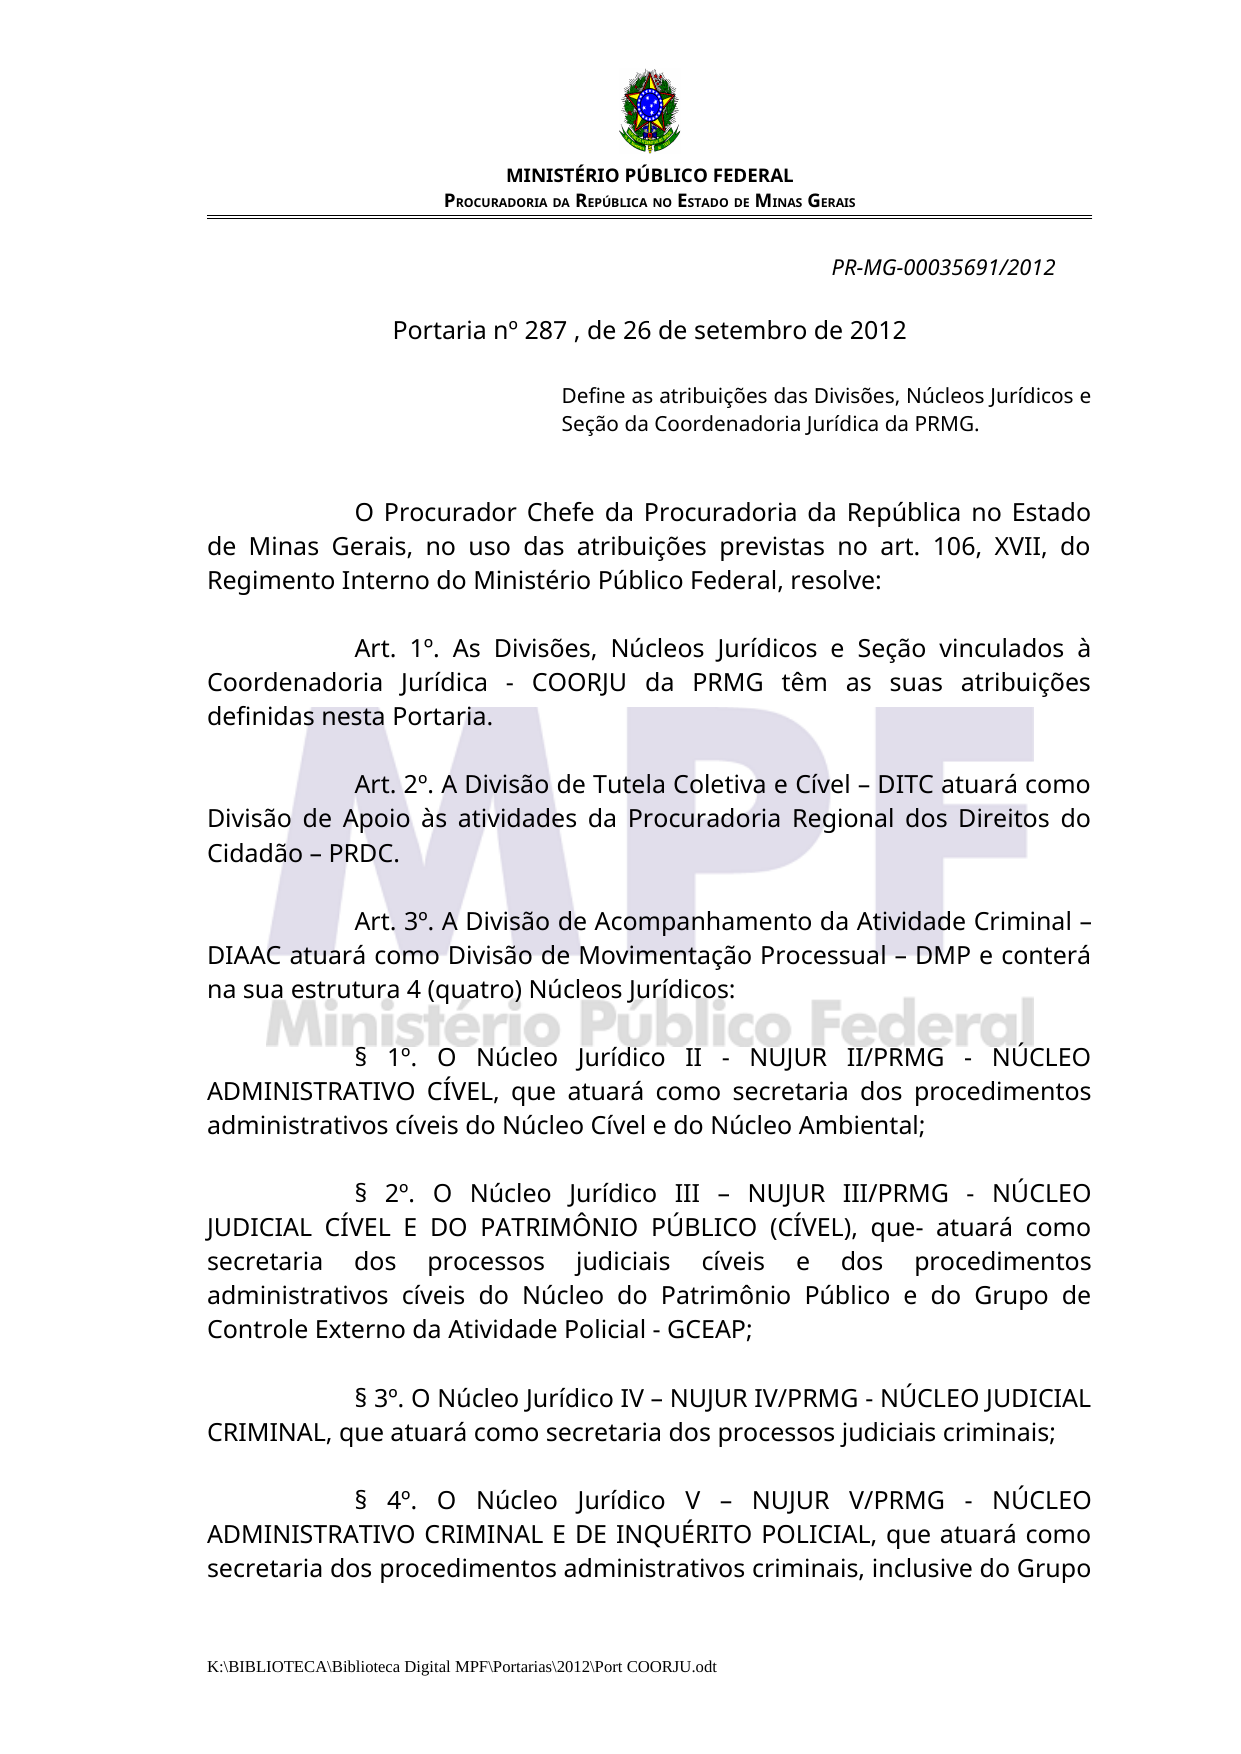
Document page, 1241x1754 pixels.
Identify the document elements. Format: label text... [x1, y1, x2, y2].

text PR-MG-00035691/2012 [207, 252, 1092, 281]
text § 1º. O Núcleo Jurídico II - NUJUR II/PRMG - NÚCLEO ADMINISTRATIVO CÍVEL, que atuará como secretaria dos procedimentos administrativos cíveis do Núcleo Cível e do Núcleo Ambiental; [207, 1039, 1092, 1142]
picture [619, 68, 681, 154]
text § 4º. O Núcleo Jurídico V – NUJUR V/PRMG - NÚCLEO ADMINISTRATIVO CRIMINAL E DE INQUÉRITO POLICIAL, que atuará como secretaria dos procedimentos administrativos criminais, inclusive do Grupo [207, 1482, 1092, 1584]
text Portaria nº 287 , de 26 de setembro de 2012 [207, 313, 1092, 347]
picture [266, 869, 1034, 903]
picture [266, 1006, 1034, 1039]
text O Procurador Chefe da Procuradoria da República no Estado de Minas Gerais, no uso das atribuições previstas no art. 106, XVII, do Regimento Interno do Ministério Público Federal, resolve: [207, 494, 1092, 597]
text Art. 2º. A Divisão de Tutela Coletiva e Cível – DITC atuará como Divisão de Apoio às atividades da Procuradoria Regional dos Direitos do Cidadão – PRDC. [207, 767, 1092, 869]
text § 3º. O Núcleo Jurídico IV – NUJUR IV/PRMG - NÚCLEO JUDICIAL CRIMINAL, que atuará como secretaria dos processos judiciais criminais; [207, 1380, 1092, 1448]
text Define as atribuições das Divisões, Núcleos Jurídicos e Seção da Coordenadoria Jurídica da PRMG. [561, 381, 1092, 438]
text Art. 1º. As Divisões, Núcleos Jurídicos e Seção vinculados à Coordenadoria Jurídica - COORJU da PRMG têm as suas atribuições definidas nesta Portaria. [207, 631, 1092, 733]
text Art. 3º. A Divisão de Acompanhamento da Atividade Criminal – DIAAC atuará como Divisão de Movimentação Processual – DMP e conterá na sua estrutura 4 (quatro) Núcleos Jurídicos: [207, 903, 1092, 1006]
text § 2º. O Núcleo Jurídico III – NUJUR III/PRMG - NÚCLEO JUDICIAL CÍVEL E DO PATRIMÔNIO PÚBLICO (CÍVEL), que- atuará como secretaria dos processos judiciais cíveis e dos procedimentos administrativos cíveis do Núcleo do Patrimônio Público e do Grupo de Controle Externo da Atividade Policial - GCEAP; [207, 1176, 1092, 1346]
picture [266, 733, 1034, 767]
